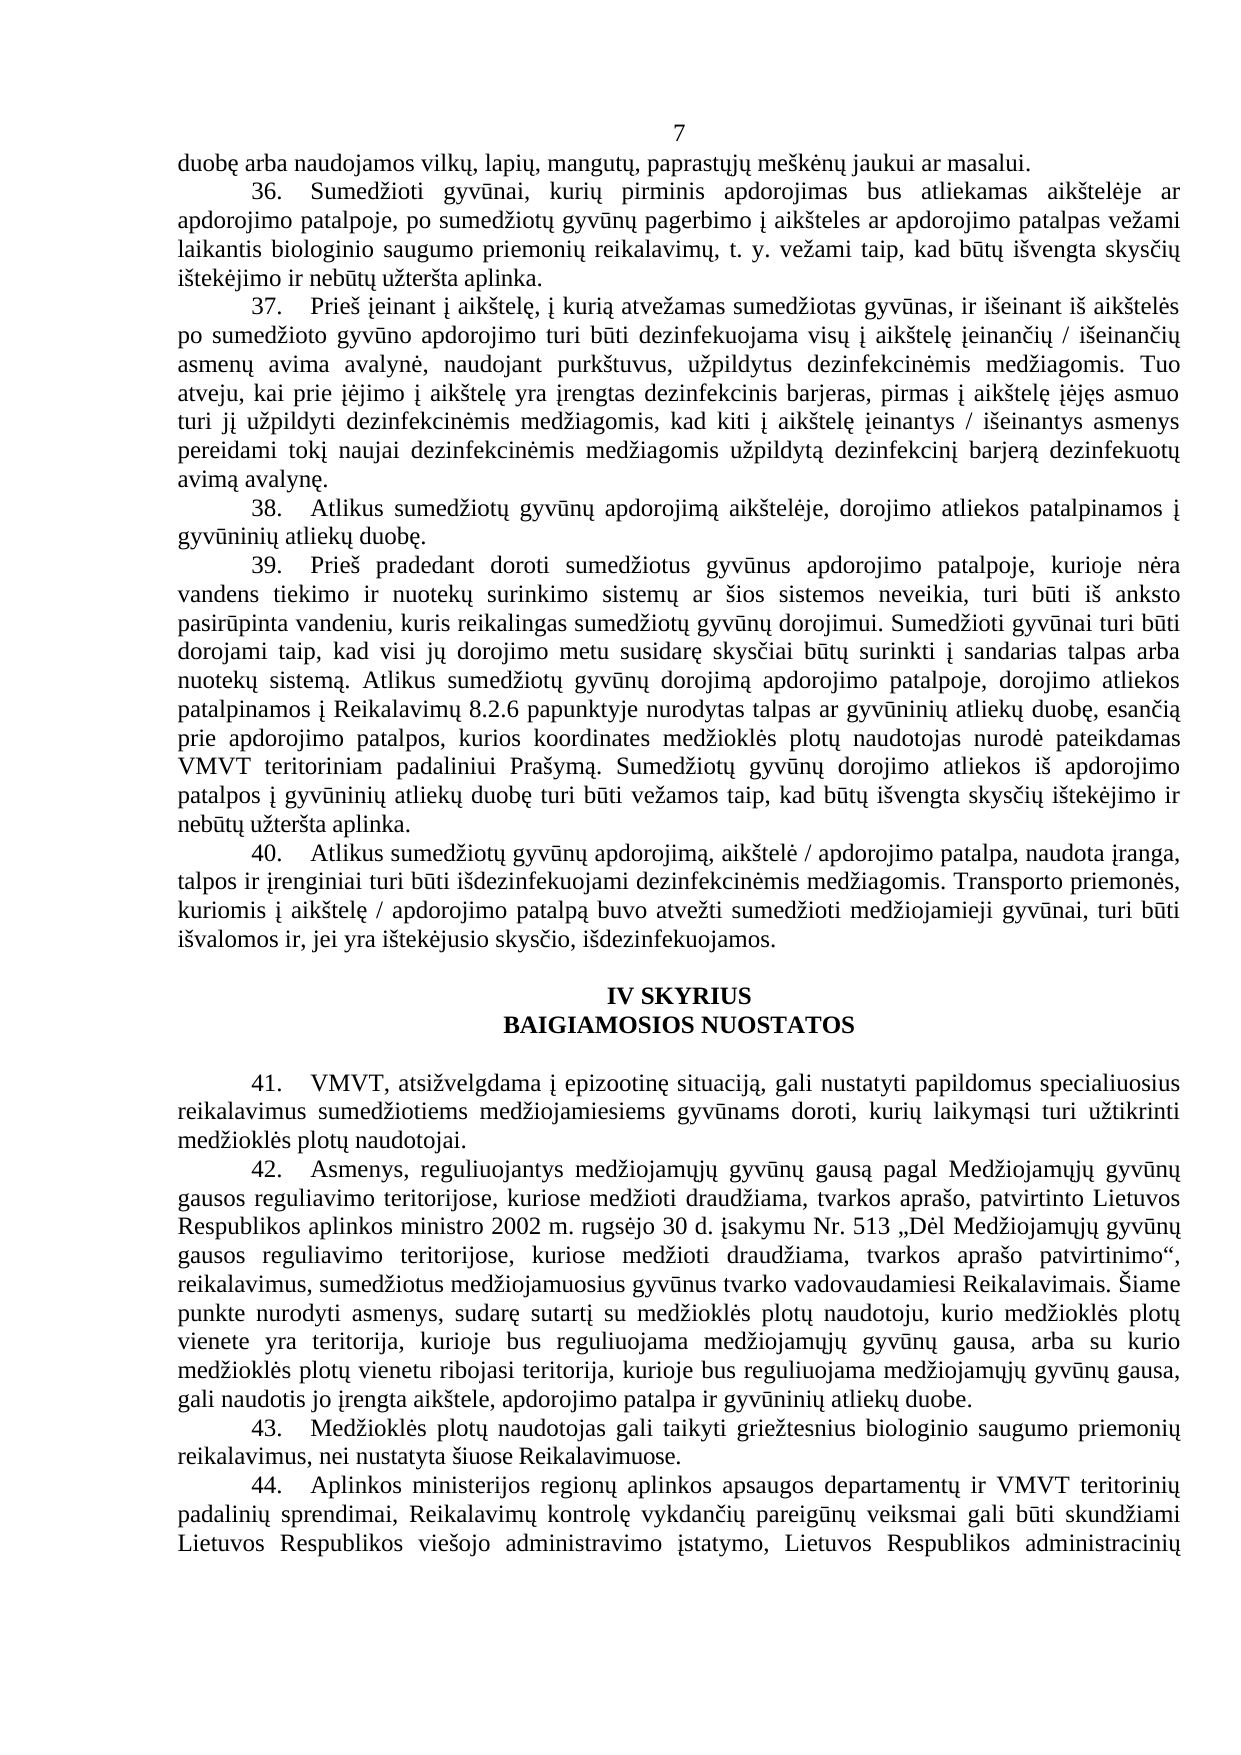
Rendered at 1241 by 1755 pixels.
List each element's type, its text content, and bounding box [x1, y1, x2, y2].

text 44. Aplinkos ministerijos regionų aplinkos apsaugos departamentų ir VMVT teritorinių padalinių sprendimai, Reikalavimų kontrolę vykdančių pareigūnų veiksmai gali būti skundžiami Lietuvos Respublikos viešojo administravimo įstatymo, Lietuvos Respublikos administracinių [177, 1470, 1181, 1556]
text 41. VMVT, atsižvelgdama į epizootinę situaciją, gali nustatyti papildomus specialiuosius reikalavimus sumedžiotiems medžiojamiesiems gyvūnams doroti, kurių laikymąsi turi užtikrinti medžioklės plotų naudotojai. [177, 1068, 1181, 1154]
text IV SKYRIUS [177, 981, 1181, 1010]
text 36. Sumedžioti gyvūnai, kurių pirminis apdorojimas bus atliekamas aikštelėje ar apdorojimo patalpoje, po sumedžiotų gyvūnų pagerbimo į aikšteles ar apdorojimo patalpas vežami laikantis biologinio saugumo priemonių reikalavimų, t. y. vežami taip, kad būtų išvengta skysčių ištekėjimo ir nebūtų užteršta aplinka. [177, 176, 1181, 291]
text 39. Prieš pradedant doroti sumedžiotus gyvūnus apdorojimo patalpoje, kurioje nėra vandens tiekimo ir nuotekų surinkimo sistemų ar šios sistemos neveikia, turi būti iš anksto pasirūpinta vandeniu, kuris reikalingas sumedžiotų gyvūnų dorojimui. Sumedžioti gyvūnai turi būti dorojami taip, kad visi jų dorojimo metu susidarę skysčiai būtų surinkti į sandarias talpas arba nuotekų sistemą. Atlikus sumedžiotų gyvūnų dorojimą apdorojimo patalpoje, dorojimo atliekos patalpinamos į Reikalavimų 8.2.6 papunktyje nurodytas talpas ar gyvūninių atliekų duobę, esančią prie apdorojimo patalpos, kurios koordinates medžioklės plotų naudotojas nurodė pateikdamas VMVT teritoriniam padaliniui Prašymą. Sumedžiotų gyvūnų dorojimo atliekos iš apdorojimo patalpos į gyvūninių atliekų duobę turi būti vežamos taip, kad būtų išvengta skysčių ištekėjimo ir nebūtų užteršta aplinka. [177, 550, 1181, 838]
text 40. Atlikus sumedžiotų gyvūnų apdorojimą, aikštelė / apdorojimo patalpa, naudota įranga, talpos ir įrenginiai turi būti išdezinfekuojami dezinfekcinėmis medžiagomis. Transporto priemonės, kuriomis į aikštelę / apdorojimo patalpą buvo atvežti sumedžioti medžiojamieji gyvūnai, turi būti išvalomos ir, jei yra ištekėjusio skysčio, išdezinfekuojamos. [177, 838, 1181, 953]
text BAIGIAMOSIOS NUOSTATOS [177, 1010, 1181, 1039]
text 37. Prieš įeinant į aikštelę, į kurią atvežamas sumedžiotas gyvūnas, ir išeinant iš aikštelės po sumedžioto gyvūno apdorojimo turi būti dezinfekuojama visų į aikštelę įeinančių / išeinančių asmenų avima avalynė, naudojant purkštuvus, užpildytus dezinfekcinėmis medžiagomis. Tuo atveju, kai prie įėjimo į aikštelę yra įrengtas dezinfekcinis barjeras, pirmas į aikštelę įėjęs asmuo turi jį užpildyti dezinfekcinėmis medžiagomis, kad kiti į aikštelę įeinantys / išeinantys asmenys pereidami tokį naujai dezinfekcinėmis medžiagomis užpildytą dezinfekcinį barjerą dezinfekuotų avimą avalynę. [177, 291, 1181, 493]
text 42. Asmenys, reguliuojantys medžiojamųjų gyvūnų gausą pagal Medžiojamųjų gyvūnų gausos reguliavimo teritorijose, kuriose medžioti draudžiama, tvarkos aprašo, patvirtinto Lietuvos Respublikos aplinkos ministro 2002 m. rugsėjo 30 d. įsakymu Nr. 513 „Dėl Medžiojamųjų gyvūnų gausos reguliavimo teritorijose, kuriose medžioti draudžiama, tvarkos aprašo patvirtinimo“, reikalavimus, sumedžiotus medžiojamuosius gyvūnus tvarko vadovaudamiesi Reikalavimais. Šiame punkte nurodyti asmenys, sudarę sutartį su medžioklės plotų naudotoju, kurio medžioklės plotų vienete yra teritorija, kurioje bus reguliuojama medžiojamųjų gyvūnų gausa, arba su kurio medžioklės plotų vienetu ribojasi teritorija, kurioje bus reguliuojama medžiojamųjų gyvūnų gausa, gali naudotis jo įrengta aikštele, apdorojimo patalpa ir gyvūninių atliekų duobe. [177, 1154, 1181, 1413]
text 38. Atlikus sumedžiotų gyvūnų apdorojimą aikštelėje, dorojimo atliekos patalpinamos į gyvūninių atliekų duobę. [177, 493, 1181, 550]
text duobę arba naudojamos vilkų, lapių, mangutų, paprastųjų meškėnų jaukui ar masalui. [177, 148, 1181, 176]
text 43. Medžioklės plotų naudotojas gali taikyti griežtesnius biologinio saugumo priemonių reikalavimus, nei nustatyta šiuose Reikalavimuose. [177, 1413, 1181, 1470]
